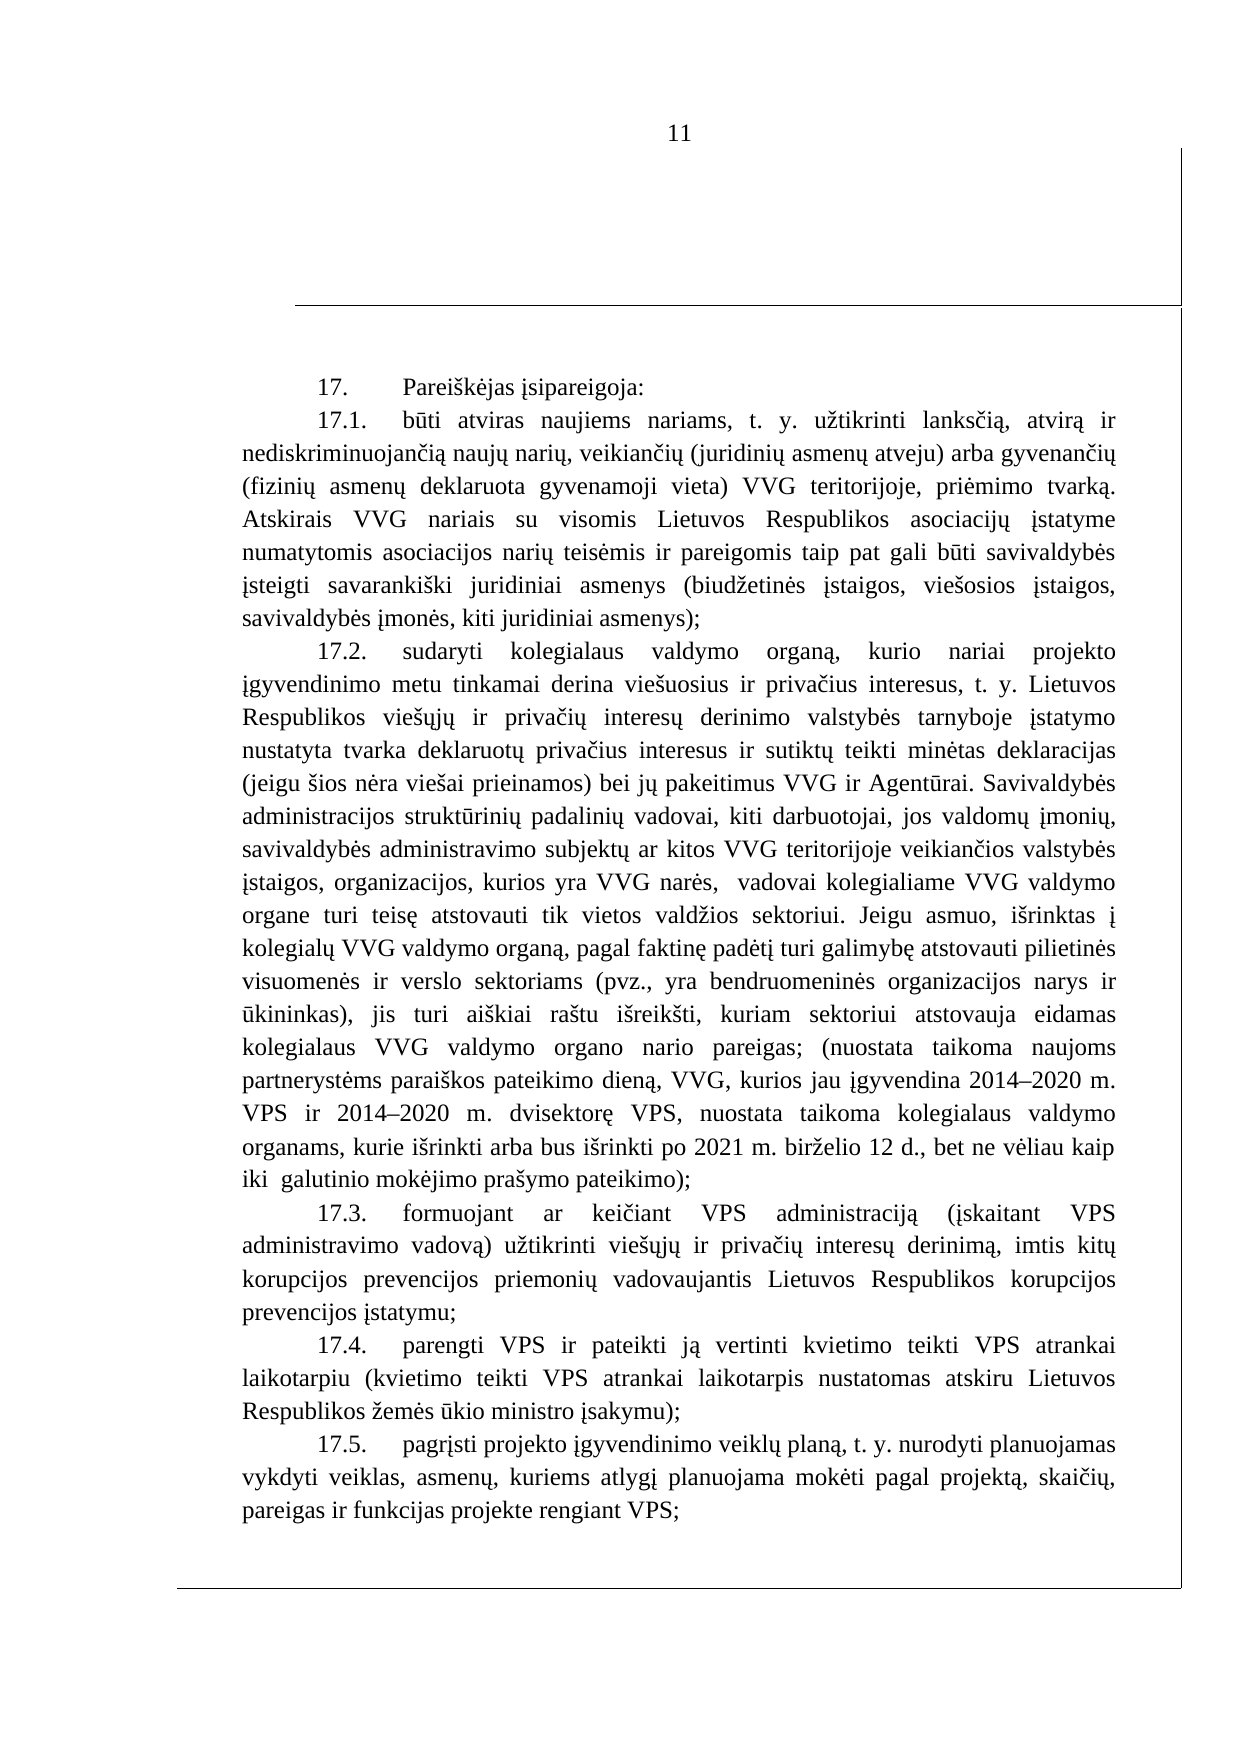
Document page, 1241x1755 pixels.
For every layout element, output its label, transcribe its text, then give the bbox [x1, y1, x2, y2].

text 17.5. pagrįsti projekto įgyvendinimo veiklų planą, t. y. nurodyti planuojamas vykdyti veiklas, asmenų, kuriems atlygį planuojama mokėti pagal projektą, skaičių, pareigas ir funkcijas projekte rengiant VPS; [177, 1364, 1181, 1588]
text 17.1. būti atviras naujiems nariams, t. y. užtikrinti lanksčią, atvirą ir nediskriminuojančią naujų narių, veikiančių (juridinių asmenų atveju) arba gyvenančių (fizinių asmenų deklaruota gyvenamoji vieta) VVG teritorijoje, priėmimo tvarką. Atskirais VVG nariais su visomis Lietuvos Respublikos asociacijų įstatyme numatytomis asociacijos narių teisėmis ir pareigomis taip pat gali būti savivaldybės įsteigti savarankiški juridiniai asmenys (biudžetinės įstaigos, viešosios įstaigos, savivaldybės įmonės, kiti juridiniai asmenys); [177, 341, 1181, 572]
text 17.2. sudaryti kolegialaus valdymo organą, kurio nariai projekto įgyvendinimo metu tinkamai derina viešuosius ir privačius interesus, t. y. Lietuvos Respublikos viešųjų ir privačių interesų derinimo valstybės tarnyboje įstatymo nustatyta tvarka deklaruotų privačius interesus ir sutiktų teikti minėtas deklaracijas (jeigu šios nėra viešai prieinamos) bei jų pakeitimus VVG ir Agentūrai. Savivaldybės administracijos struktūrinių padalinių vadovai, kiti darbuotojai, jos valdomų įmonių, savivaldybės administravimo subjektų ar kitos VVG teritorijoje veikiančios valstybės įstaigos, organizacijos, kurios yra VVG narės, vadovai kolegialiame VVG valdymo organe turi teisę atstovauti tik vietos valdžios sektoriui. Jeigu asmuo, išrinktas į kolegialų VVG valdymo organą, pagal faktinę padėtį turi galimybę atstovauti pilietinės visuomenės ir verslo sektoriams (pvz., yra bendruomeninės organizacijos narys ir ūkininkas), jis turi aiškiai raštu išreikšti, kuriam sektoriui atstovauja eidamas kolegialaus VVG valdymo organo nario pareigas; (nuostata taikoma naujoms partnerystėms paraiškos pateikimo dieną, VVG, kurios jau įgyvendina 2014–2020 m. VPS ir 2014–2020 m. dvisektorę VPS, nuostata taikoma kolegialaus valdymo organams, kurie išrinkti arba bus išrinkti po 2021 m. birželio 12 d., bet ne vėliau kaip iki galutinio mokėjimo prašymo pateikimo); [177, 572, 1181, 1133]
text 17.4. parengti VPS ir pateikti ją vertinti kvietimo teikti VPS atrankai laikotarpiu (kvietimo teikti VPS atrankai laikotarpis nustatomas atskiru Lietuvos Respublikos žemės ūkio ministro įsakymu); [177, 1265, 1181, 1364]
text 17.3. formuojant ar keičiant VPS administraciją (įskaitant VPS administravimo vadovą) užtikrinti viešųjų ir privačių interesų derinimą, imtis kitų korupcijos prevencijos priemonių vadovaujantis Lietuvos Respublikos korupcijos prevencijos įstatymu; [177, 1133, 1181, 1265]
text 17. Pareiškėjas įsipareigoja: [177, 307, 1181, 341]
